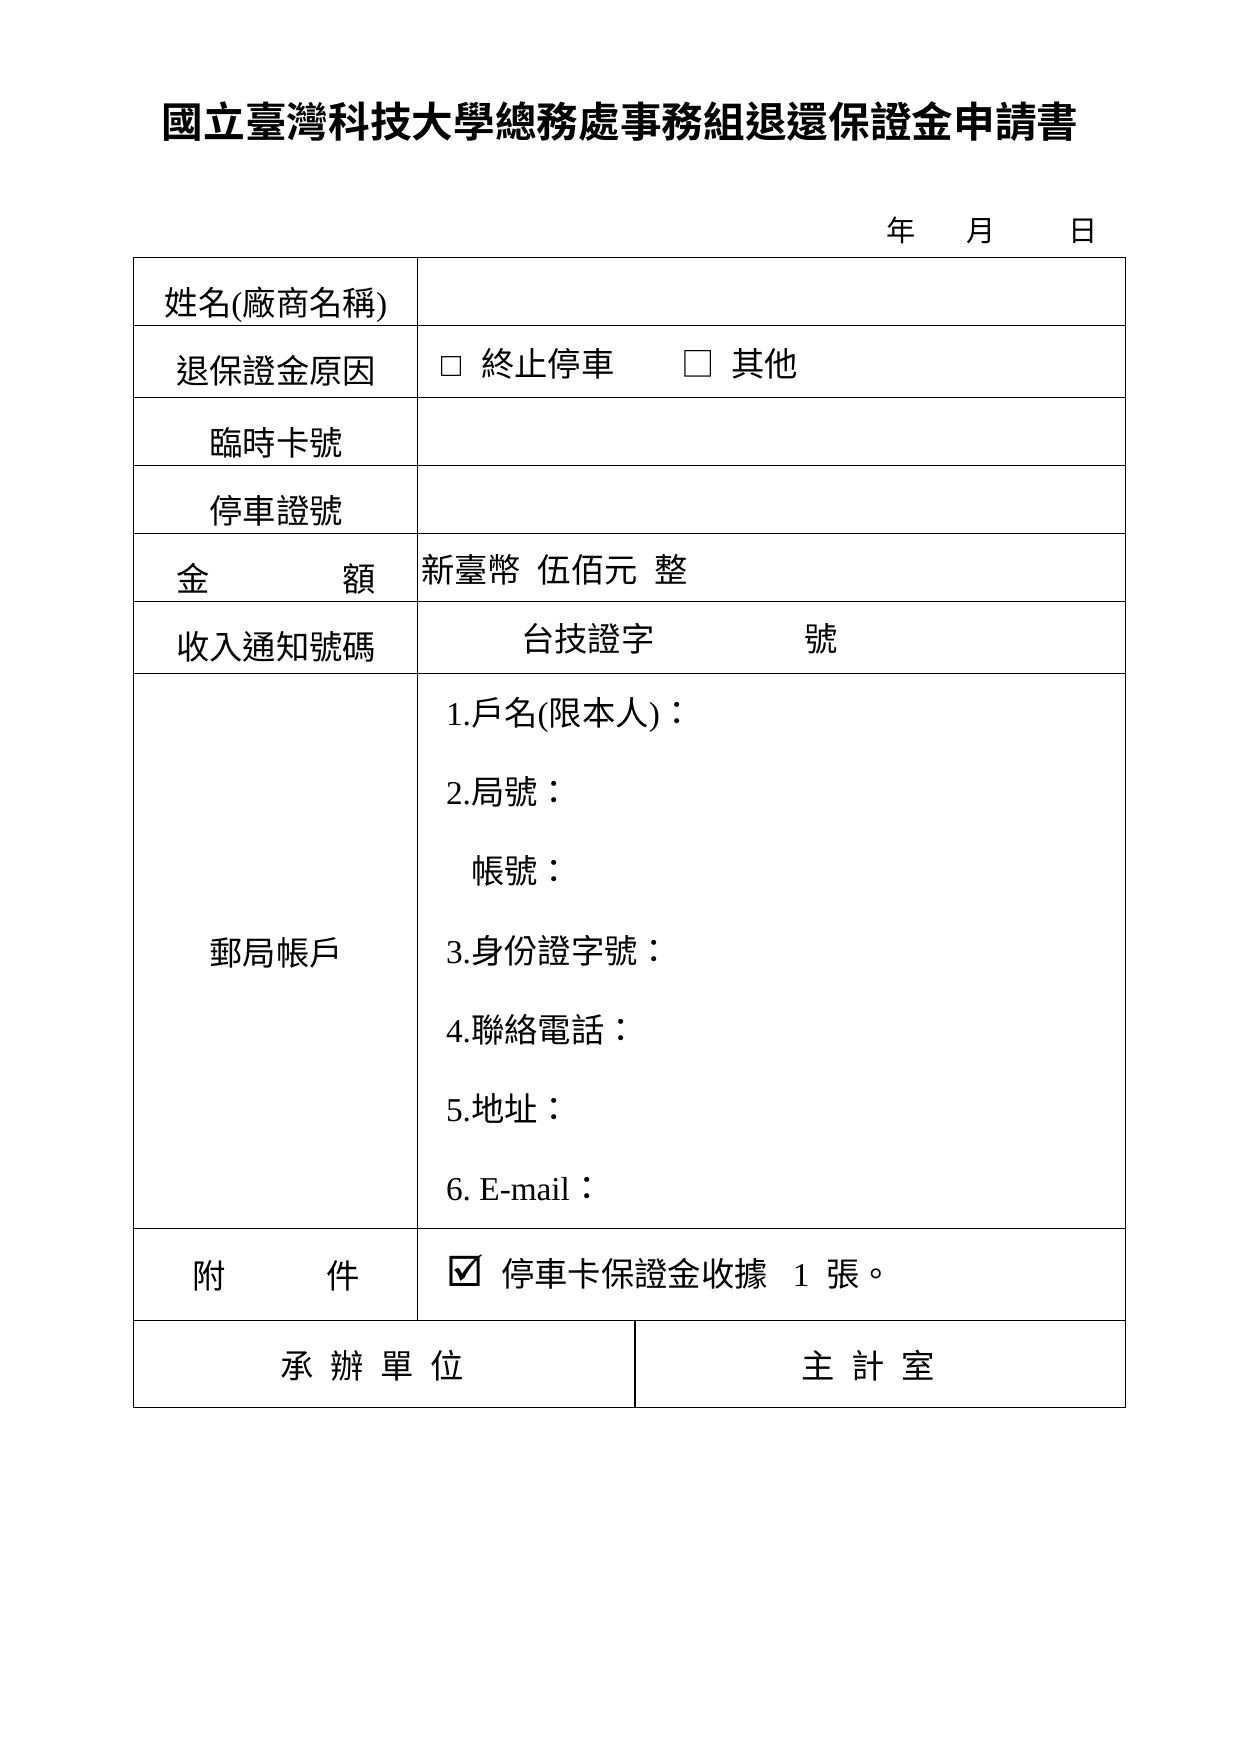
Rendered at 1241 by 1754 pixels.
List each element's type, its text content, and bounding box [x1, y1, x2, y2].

table_cell 郵局帳戶 [134, 674, 417, 1228]
table_cell 姓名(廠商名稱) [134, 258, 417, 325]
table_cell 金 額 [134, 534, 417, 601]
table_cell 1.戶名(限本人)： 2.局號： 帳號： 3.身份證字號： 4.聯絡電話： 5.地址： 6. E-mail： [418, 674, 1125, 1228]
table_cell [418, 466, 1125, 533]
table_cell  停車卡保證金收據 1 張。 [418, 1229, 1125, 1320]
table_cell 台技證字 號 [418, 602, 1125, 672]
table_cell [418, 258, 1125, 325]
table_cell 附 件 [134, 1229, 417, 1320]
table_cell 停車證號 [134, 466, 417, 533]
table_cell 承 辦 單 位 [134, 1321, 634, 1407]
table_cell 退保證金原因 [134, 326, 417, 397]
table_header 國立臺灣科技大學總務處事務組退還保證金申請書 年 月 日 [134, 89, 1125, 257]
table_cell [418, 398, 1125, 465]
table_cell 主 計 室 [636, 1321, 1125, 1407]
table_cell 收入通知號碼 [134, 602, 417, 672]
table_cell □ 終止停車 □ 其他 [418, 326, 1125, 397]
table_cell 新臺幣 伍佰元 整 [418, 534, 1125, 601]
table_cell 臨時卡號 [134, 398, 417, 465]
